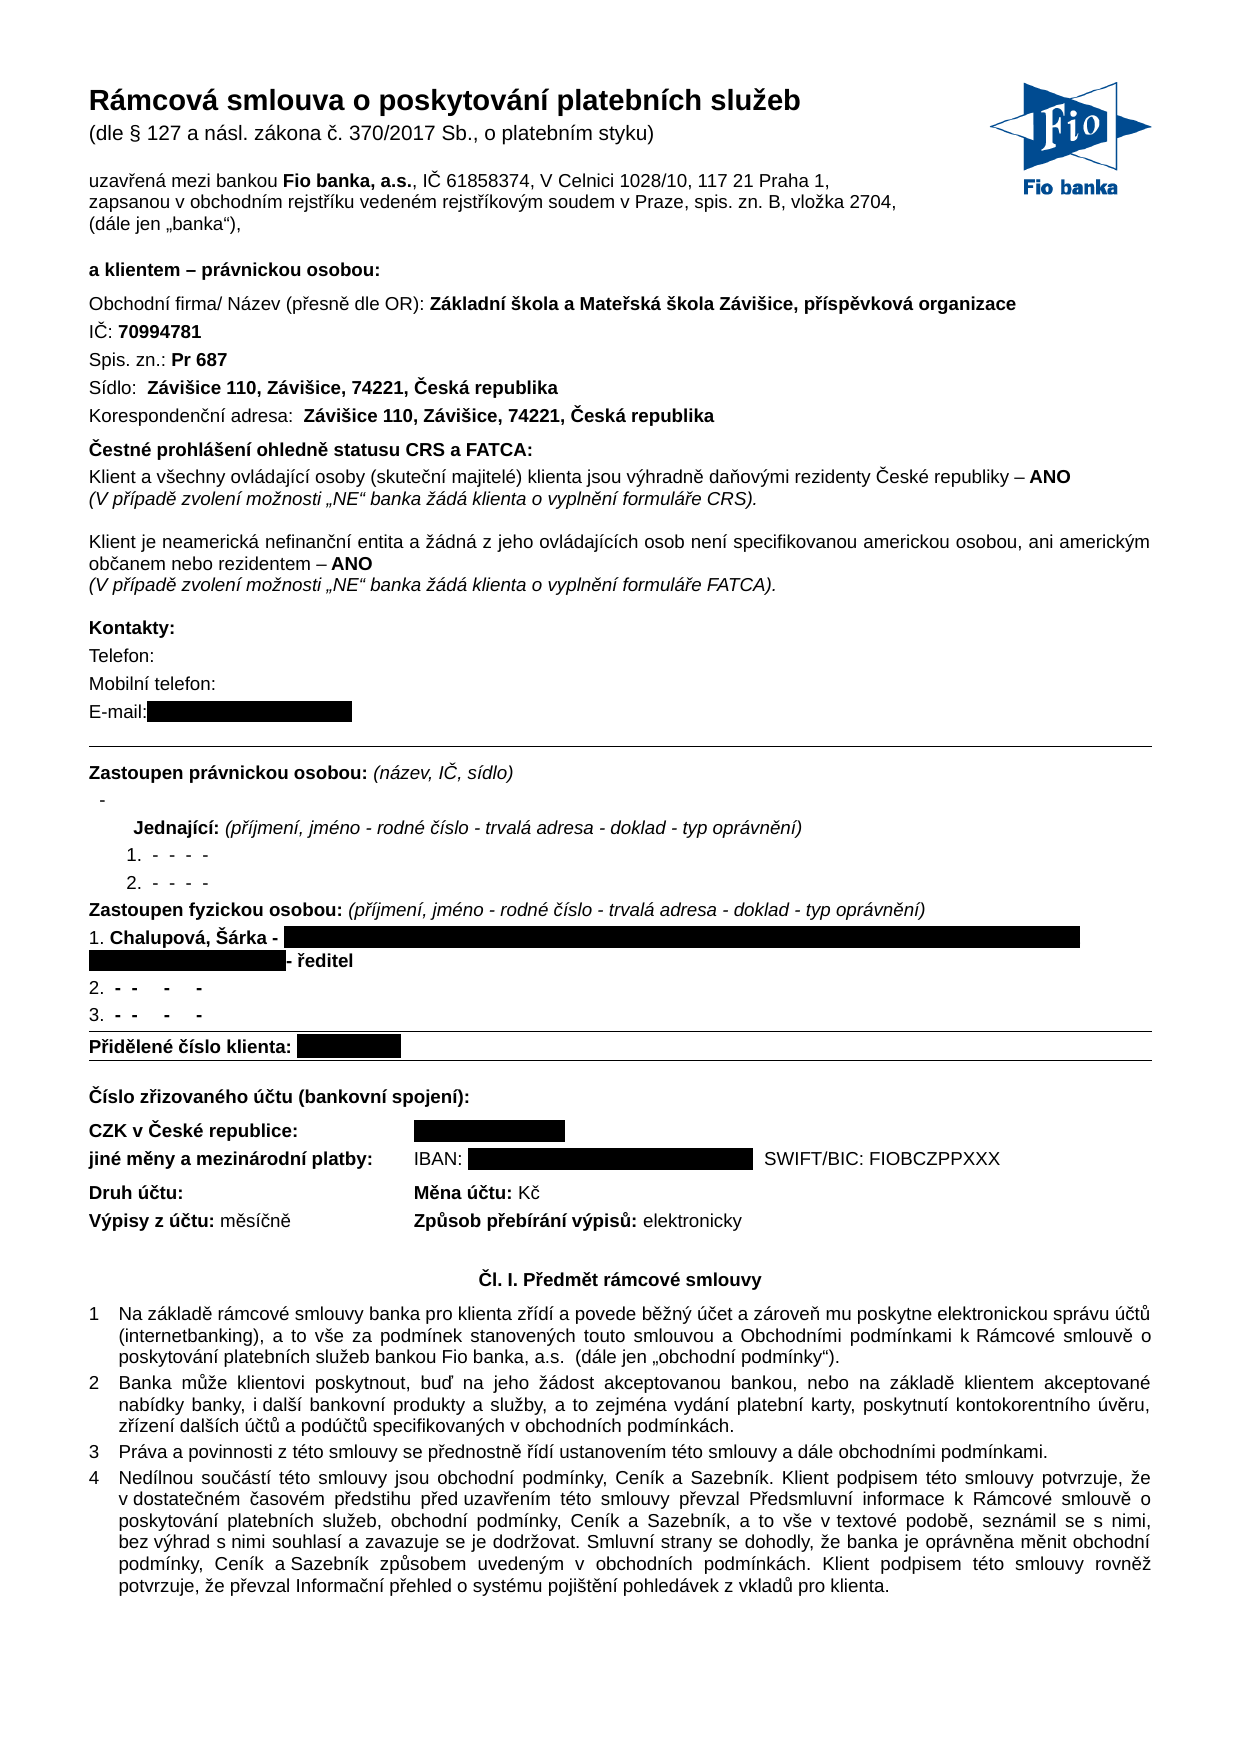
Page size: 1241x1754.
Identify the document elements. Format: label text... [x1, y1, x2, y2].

text Kontakty: [89, 617, 1152, 639]
text a klientem – právnickou osobou: [89, 259, 1152, 281]
text 1. Chalupová, Šárka - 7252244967 - Štramberská 113/5 Kopřivnice 74221 CZ - Občanský průkaz Česká republika 208997073 21.11.2027 - ředitel [89, 926, 1152, 971]
list Na základě rámcové smlouvy banka pro klienta zřídí a povede běžný účet a zároveň mu poskytne elektronickou správu účtů (internetbanking), a to vše za podmínek stanovených touto smlouvou a Obchodními podmínkami k Rámcové smlouvě o poskytování platebních služeb bankou Fio banka, a.s. (dále jen „obchodní podmínky“). [89, 1303, 1152, 1368]
text Číslo zřizovaného účtu (bankovní spojení): [89, 1086, 1152, 1108]
text Mobilní telefon: [89, 673, 1152, 694]
text Zastoupen fyzickou osobou: (příjmení, jméno - rodné číslo - trvalá adresa - doklad - typ oprávnění) [89, 899, 1152, 920]
text - [89, 789, 1152, 811]
text 2. - - - - [89, 977, 1152, 998]
text Jednající: (příjmení, jméno - rodné číslo - trvalá adresa - doklad - typ oprávnění) [89, 816, 1152, 838]
text zapsanou v obchodním rejstříku vedeném rejstříkovým soudem v Praze, spis. zn. B, vložka 2704, [89, 191, 1152, 212]
text uzavřená mezi bankou Fio banka, a.s., IČ 61858374, V Celnici 1028/10, 117 21 Praha 1, [89, 169, 989, 191]
text E-mail: zs.zavisice@seznam.cz [89, 701, 1152, 722]
text (dále jen „banka“), [89, 212, 1152, 234]
text 1. - - - - [89, 844, 1152, 866]
text (V případě zvolení možnosti „NE“ banka žádá klienta o vyplnění formuláře CRS). [89, 488, 1152, 509]
text Rámcová smlouva o poskytování platebních služeb [89, 83, 989, 116]
text Telefon: [89, 645, 1152, 667]
text 2. - - - - [89, 871, 1152, 893]
text Klient je neamerická nefinanční entita a žádná z jeho ovládajících osob není specifikovanou americkou osobou, ani americkým občanem nebo rezidentem – ANO [89, 531, 1152, 574]
picture [989, 82, 1152, 195]
text Zastoupen právnickou osobou: (název, IČ, sídlo) [89, 761, 1152, 783]
list Práva a povinnosti z této smlouvy se přednostně řídí ustanovením této smlouvy a dále obchodními podmínkami. [89, 1441, 1152, 1462]
text Korespondenční adresa: Závišice 110, Závišice, 74221, Česká republika [89, 404, 1152, 426]
text Sídlo: Závišice 110, Závišice, 74221, Česká republika [89, 377, 1152, 398]
text (V případě zvolení možnosti „NE“ banka žádá klienta o vyplnění formuláře FATCA). [89, 574, 1152, 596]
text Druh účtu: Měna účtu: Kč [89, 1182, 1152, 1204]
text Spis. zn.: Pr 687 [89, 349, 1152, 370]
text Výpisy z účtu: měsíčně Způsob přebírání výpisů: elektronicky [89, 1210, 1152, 1232]
text IČ: 70994781 [89, 321, 1152, 342]
text Přidělené číslo klienta: 940355360 [89, 1032, 1152, 1060]
text Čl. I. Předmět rámcové smlouvy [89, 1269, 1152, 1291]
text jiné měny a mezinárodní platby: IBAN: CZ08 2010 0000 0029 0224 1400 SWIFT/BIC: FIOBCZPPXXX [89, 1148, 1152, 1170]
text Čestné prohlášení ohledně statusu CRS a FATCA: [89, 438, 1152, 460]
list Banka může klientovi poskytnout, buď na jeho žádost akceptovanou bankou, nebo na základě klientem akceptované nabídky banky, i další bankovní produkty a služby, a to zejména vydání platební karty, poskytnutí kontokorentního úvěru, zřízení dalších účtů a podúčtů specifikovaných v obchodních podmínkách. [89, 1372, 1152, 1437]
text (dle § 127 a násl. zákona č. 370/2017 Sb., o platebním styku) [89, 120, 989, 144]
text Klient a všechny ovládající osoby (skuteční majitelé) klienta jsou výhradně daňovými rezidenty České republiky – ANO [89, 466, 1152, 488]
text CZK v České republice: 2902241400/2010 [89, 1120, 1152, 1142]
text Obchodní firma/ Název (přesně dle OR): Základní škola a Mateřská škola Závišice, příspěvková organizace [89, 293, 1152, 315]
list Nedílnou součástí této smlouvy jsou obchodní podmínky, Ceník a Sazebník. Klient podpisem této smlouvy potvrzuje, že v dostatečném časovém předstihu před uzavřením této smlouvy převzal Předsmluvní informace k Rámcové smlouvě o poskytování platebních služeb, obchodní podmínky, Ceník a Sazebník, a to vše v textové podobě, seznámil se s nimi, bez výhrad s nimi souhlasí a zavazuje se je dodržovat. Smluvní strany se dohodly, že banka je oprávněna měnit obchodní podmínky, Ceník a Sazebník způsobem uvedeným v obchodních podmínkách. Klient podpisem této smlouvy rovněž potvrzuje, že převzal Informační přehled o systému pojištění pohledávek z vkladů pro klienta. [89, 1467, 1152, 1596]
text 3. - - - - [89, 1004, 1152, 1025]
